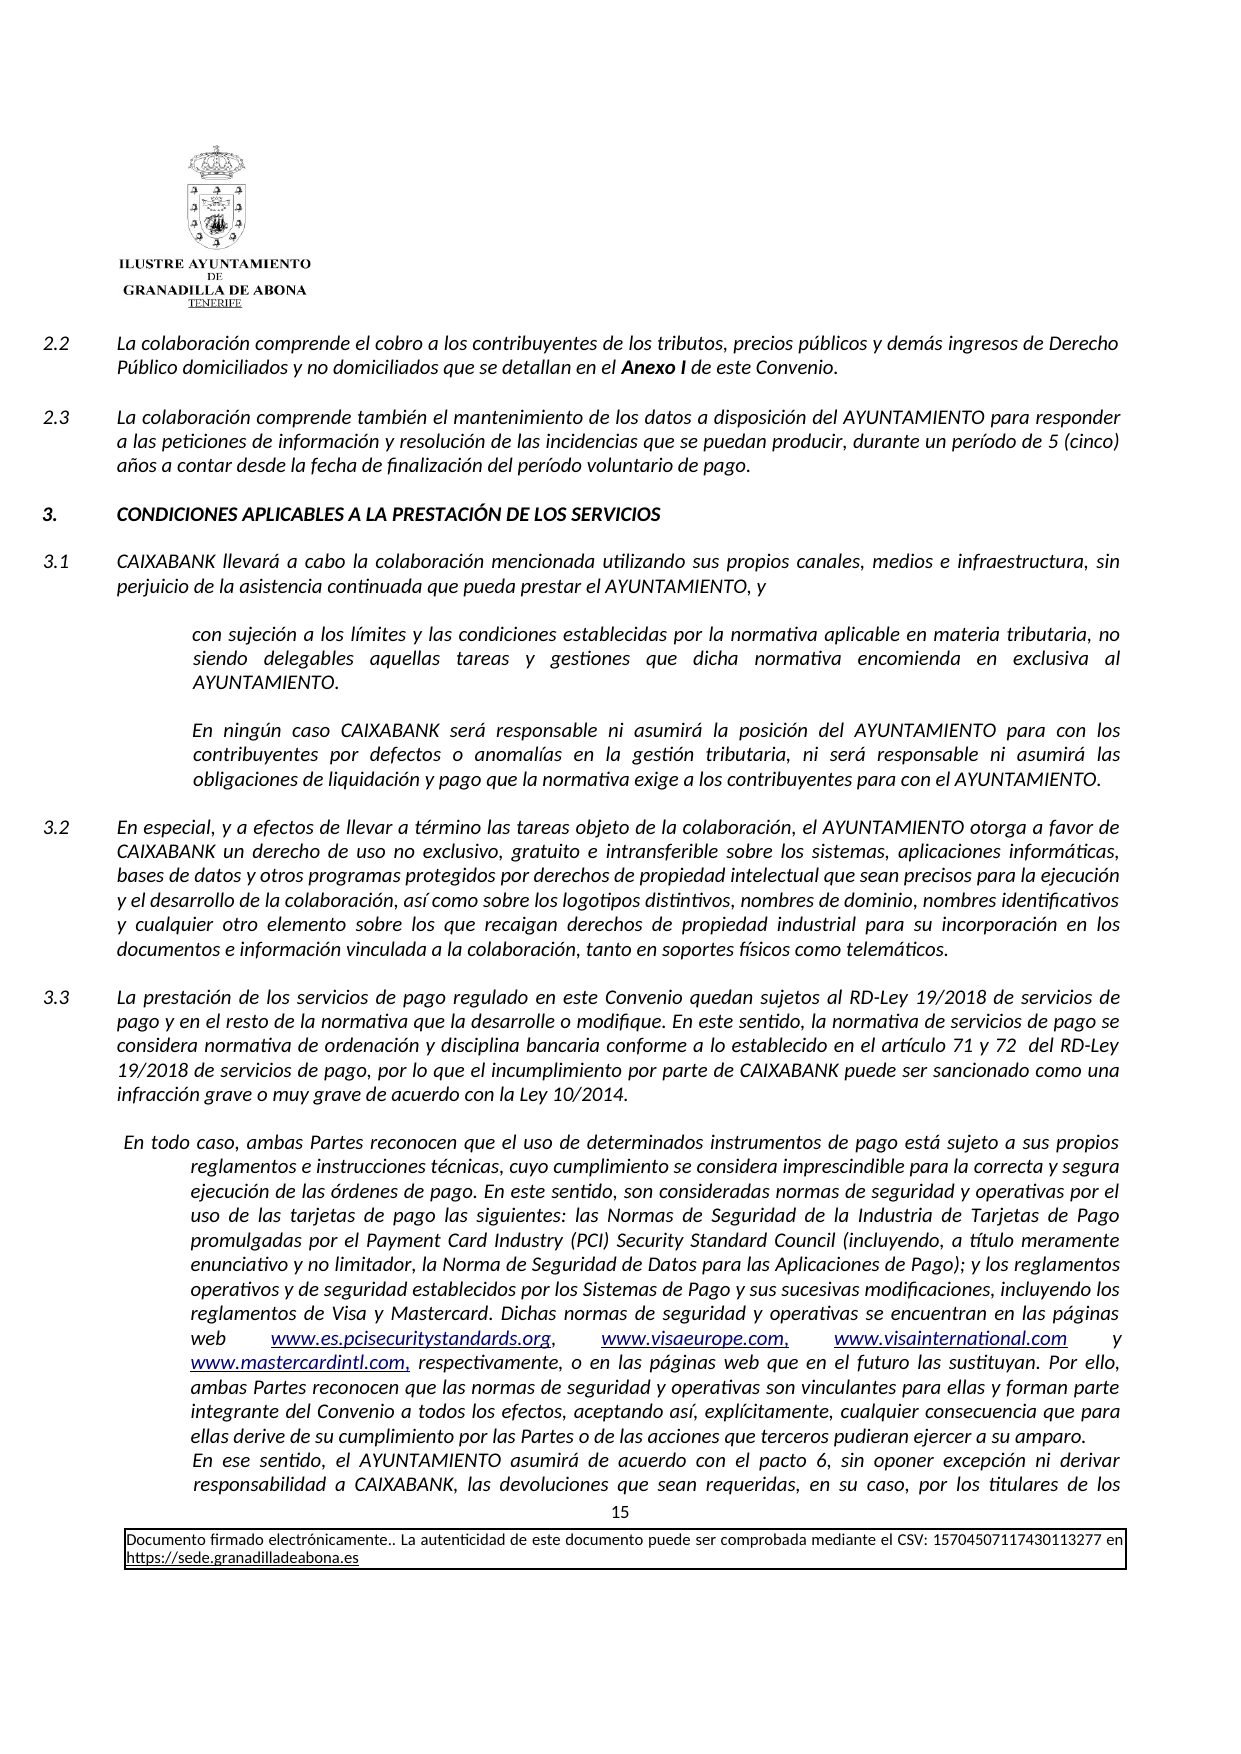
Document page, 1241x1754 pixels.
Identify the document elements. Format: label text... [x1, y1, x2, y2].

list En especial, y a efectos de llevar a término las tareas objeto de la colaboración, el AYUNTAMIENTO otorga a favor de CAIXABANK un derecho de uso no exclusivo, gratuito e intransferible sobre los sistemas, aplicaciones informáticas, bases de datos y otros programas protegidos por derechos de propiedad intelectual que sean precisos para la ejecución y el desarrollo de la colaboración, así como sobre los logotipos distintivos, nombres de dominio, nombres identificativos y cualquier otro elemento sobre los que recaigan derechos de propiedad industrial para su incorporación en los documentos e información vinculada a la colaboración, tanto en soportes físicos como telemáticos. [43, 814, 1124, 961]
text con sujeción a los límites y las condiciones establecidas por la normativa aplicable en materia tributaria, no siendo delegables aquellas tareas y gestiones que dicha normativa encomienda en exclusiva al AYUNTAMIENTO. [192, 621, 1124, 695]
list CAIXABANK llevará a cabo la colaboración mencionada utilizando sus propios canales, medios e infraestructura, sin perjuicio de la asistencia continuada que pueda prestar el AYUNTAMIENTO, y [43, 549, 1124, 598]
list La colaboración comprende también el mantenimiento de los datos a disposición del AYUNTAMIENTO para responder a las peticiones de información y resolución de las incidencias que se puedan producir, durante un período de 5 (cinco) años a contar desde la fecha de finalización del período voluntario de pago. [43, 405, 1124, 478]
text En ningún caso CAIXABANK será responsable ni asumirá la posición del AYUNTAMIENTO para con los contribuyentes por defectos o anomalías en la gestión tributaria, ni será responsable ni asumirá las obligaciones de liquidación y pago que la normativa exige a los contribuyentes para con el AYUNTAMIENTO. [192, 718, 1124, 791]
list La colaboración comprende el cobro a los contribuyentes de los tributos, precios públicos y demás ingresos de Derecho Público domiciliados y no domiciliados que se detallan en el Anexo I de este Convenio. [43, 331, 1124, 379]
list La prestación de los servicios de pago regulado en este Convenio quedan sujetos al RD-Ley 19/2018 de servicios de pago y en el resto de la normativa que la desarrolle o modifique. En este sentido, la normativa de servicios de pago se considera normativa de ordenación y disciplina bancaria conforme a lo establecido en el artículo 71 y 72 del RD-Ley 19/2018 de servicios de pago, por lo que el incumplimiento por parte de CAIXABANK puede ser sancionado como una infracción grave o muy grave de acuerdo con la Ley 10/2014. [43, 984, 1124, 1107]
text En todo caso, ambas Partes reconocen que el uso de determinados instrumentos de pago está sujeto a sus propios reglamentos e instrucciones técnicas, cuyo cumplimiento se considera imprescindible para la correcta y segura ejecución de las órdenes de pago. En este sentido, son consideradas normas de seguridad y operativas por el uso de las tarjetas de pago las siguientes: las Normas de Seguridad de la Industria de Tarjetas de Pago promulgadas por el Payment Card Industry (PCI) Security Standard Council (incluyendo, a título meramente enunciativo y no limitador, la Norma de Seguridad de Datos para las Aplicaciones de Pago); y los reglamentos operativos y de seguridad establecidos por los Sistemas de Pago y sus sucesivas modificaciones, incluyendo los reglamentos de Visa y Mastercard. Dichas normas de seguridad y operativas se encuentran en las páginas web www.es.pcisecuritystandards.org, www.visaeurope.com, www.visainternational.com y www.mastercardintl.com, respectivamente, o en las páginas web que en el futuro las sustituyan. Por ello, ambas Partes reconocen que las normas de seguridad y operativas son vinculantes para ellas y forman parte integrante del Convenio a todos los efectos, aceptando así, explícitamente, cualquier consecuencia que para ellas derive de su cumplimiento por las Partes o de las acciones que terceros pudieran ejercer a su amparo. [117, 1130, 1124, 1448]
text En ese sentido, el AYUNTAMIENTO asumirá de acuerdo con el pacto 6, sin oponer excepción ni derivar responsabilidad a CAIXABANK, las devoluciones que sean requeridas, en su caso, por los titulares de los [192, 1448, 1124, 1497]
list CONDICIONES APLICABLES A LA PRESTACIÓN DE LOS SERVICIOS [42, 501, 1127, 527]
